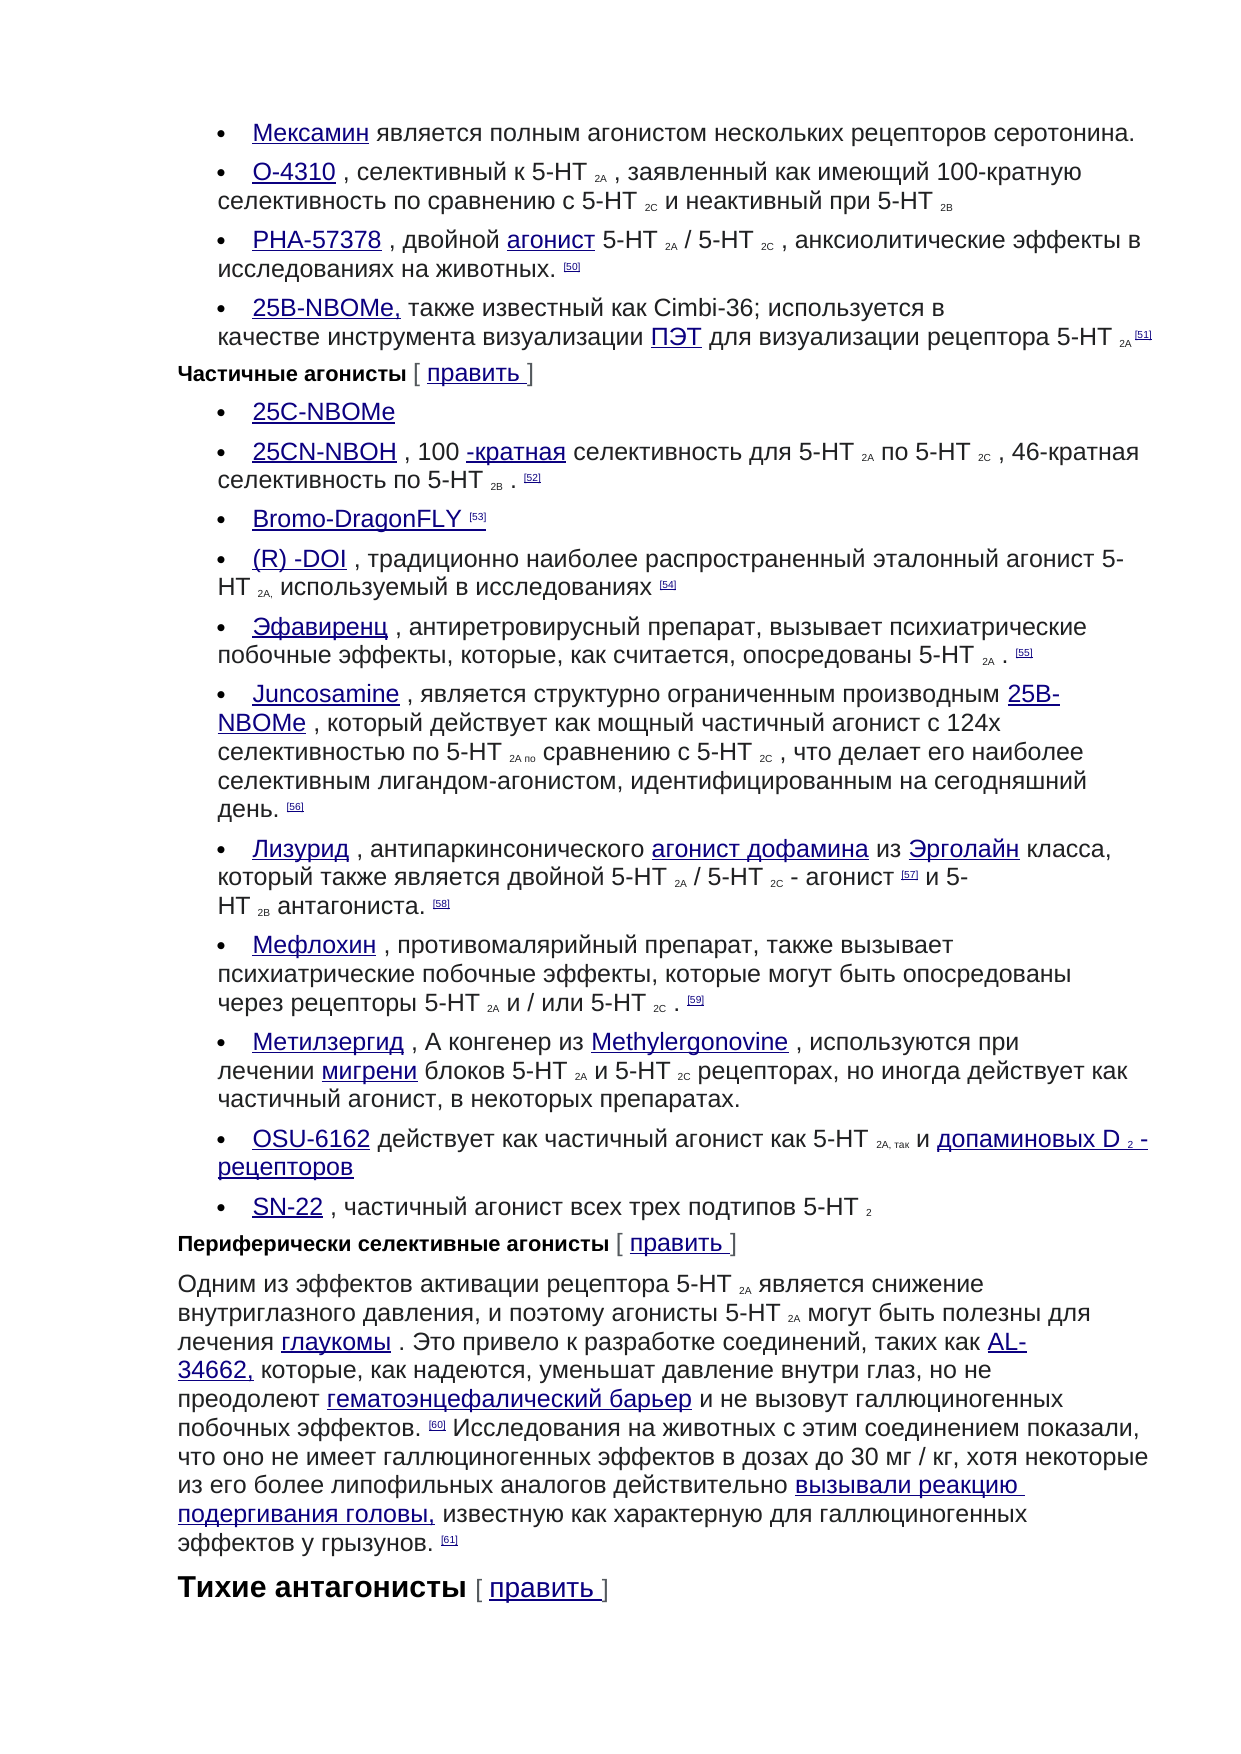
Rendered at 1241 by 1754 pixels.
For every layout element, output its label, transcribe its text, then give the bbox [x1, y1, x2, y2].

list Метилзергид , A конгенер из Methylergonovine , используются при лечении мигрени блоков 5-НТ 2А и 5-HT 2C рецепторах, но иногда действует как частичный агонист, в некоторых препаратах. [217, 1027, 1152, 1113]
list OSU-6162 действует как частичный агонист как 5-HT 2A, так и допаминовых D 2 -рецепторов [217, 1123, 1152, 1181]
list О-4310 , селективный к 5-НТ 2А , заявленный как имеющий 100-кратную селективность по сравнению с 5-НТ 2С и неактивный при 5-НТ 2В [217, 157, 1152, 215]
subtitle Частичные агонисты [ править ] [177, 358, 1152, 387]
list 25CN-NBOH , 100 -кратная селективность для 5-HT 2A по 5-HT 2C , 46-кратная селективность по 5-HT 2B . [52] [217, 436, 1152, 494]
list Мексамин является полным агонистом нескольких рецепторов серотонина. [217, 118, 1152, 147]
list Мефлохин , противомалярийный препарат, также вызывает психиатрические побочные эффекты, которые могут быть опосредованы через рецепторы 5-HT 2A и / или 5-HT 2C . [59] [217, 930, 1152, 1016]
list Лизурид , антипаркинсонического агонист дофамина из Эрголайн класса, который также является двойной 5-НТ 2А / 5-HT 2C - агонист [57] и 5-НТ 2B антагониста. [58] [217, 833, 1152, 920]
list PHA-57378 , двойной агонист 5-HT 2A / 5-HT 2C , анксиолитические эффекты в исследованиях на животных. [50] [217, 225, 1152, 283]
list Bromo-DragonFLY [53] [217, 504, 1152, 533]
text Одним из эффектов активации рецептора 5-HT 2A является снижение внутриглазного давления, и поэтому агонисты 5-HT 2A могут быть полезны для лечения глаукомы . Это привело к разработке соединений, таких как AL-34662, которые, как надеются, уменьшат давление внутри глаз, но не преодолеют гематоэнцефалический барьер и не вызовут галлюциногенных побочных эффектов. [60] Исследования на животных с этим соединением показали, что оно не имеет галлюциногенных эффектов в дозах до 30 мг / кг, хотя некоторые из его более липофильных аналогов действительно вызывали реакцию подергивания головы, известную как характерную для галлюциногенных эффектов у грызунов. [61] [177, 1269, 1152, 1556]
list (R) -DOI , традиционно наиболее распространенный эталонный агонист 5-HT 2A, используемый в исследованиях [54] [217, 543, 1152, 601]
list SN-22 , частичный агонист всех трех подтипов 5-HT 2 [217, 1191, 1152, 1220]
subtitle Периферически селективные агонисты [ править ] [177, 1228, 1152, 1256]
list 25C-NBOMe [217, 397, 1152, 426]
list Эфавиренц , антиретровирусный препарат, вызывает психиатрические побочные эффекты, которые, как считается, опосредованы 5-НТ 2А . [55] [217, 611, 1152, 669]
subtitle Тихие антагонисты [ править ] [177, 1569, 1152, 1604]
list Juncosamine , является структурно ограниченным производным 25B-NBOMe , который действует как мощный частичный агонист с 124x селективностью по 5-HT 2A по сравнению с 5-HT 2C , что делает его наиболее селективным лигандом-агонистом, идентифицированным на сегодняшний день. [56] [217, 679, 1152, 823]
list 25B-NBOMe, также известный как Cimbi-36; используется в качестве инструмента визуализации ПЭТ для визуализации рецептора 5-HT 2A [51] [217, 293, 1152, 351]
